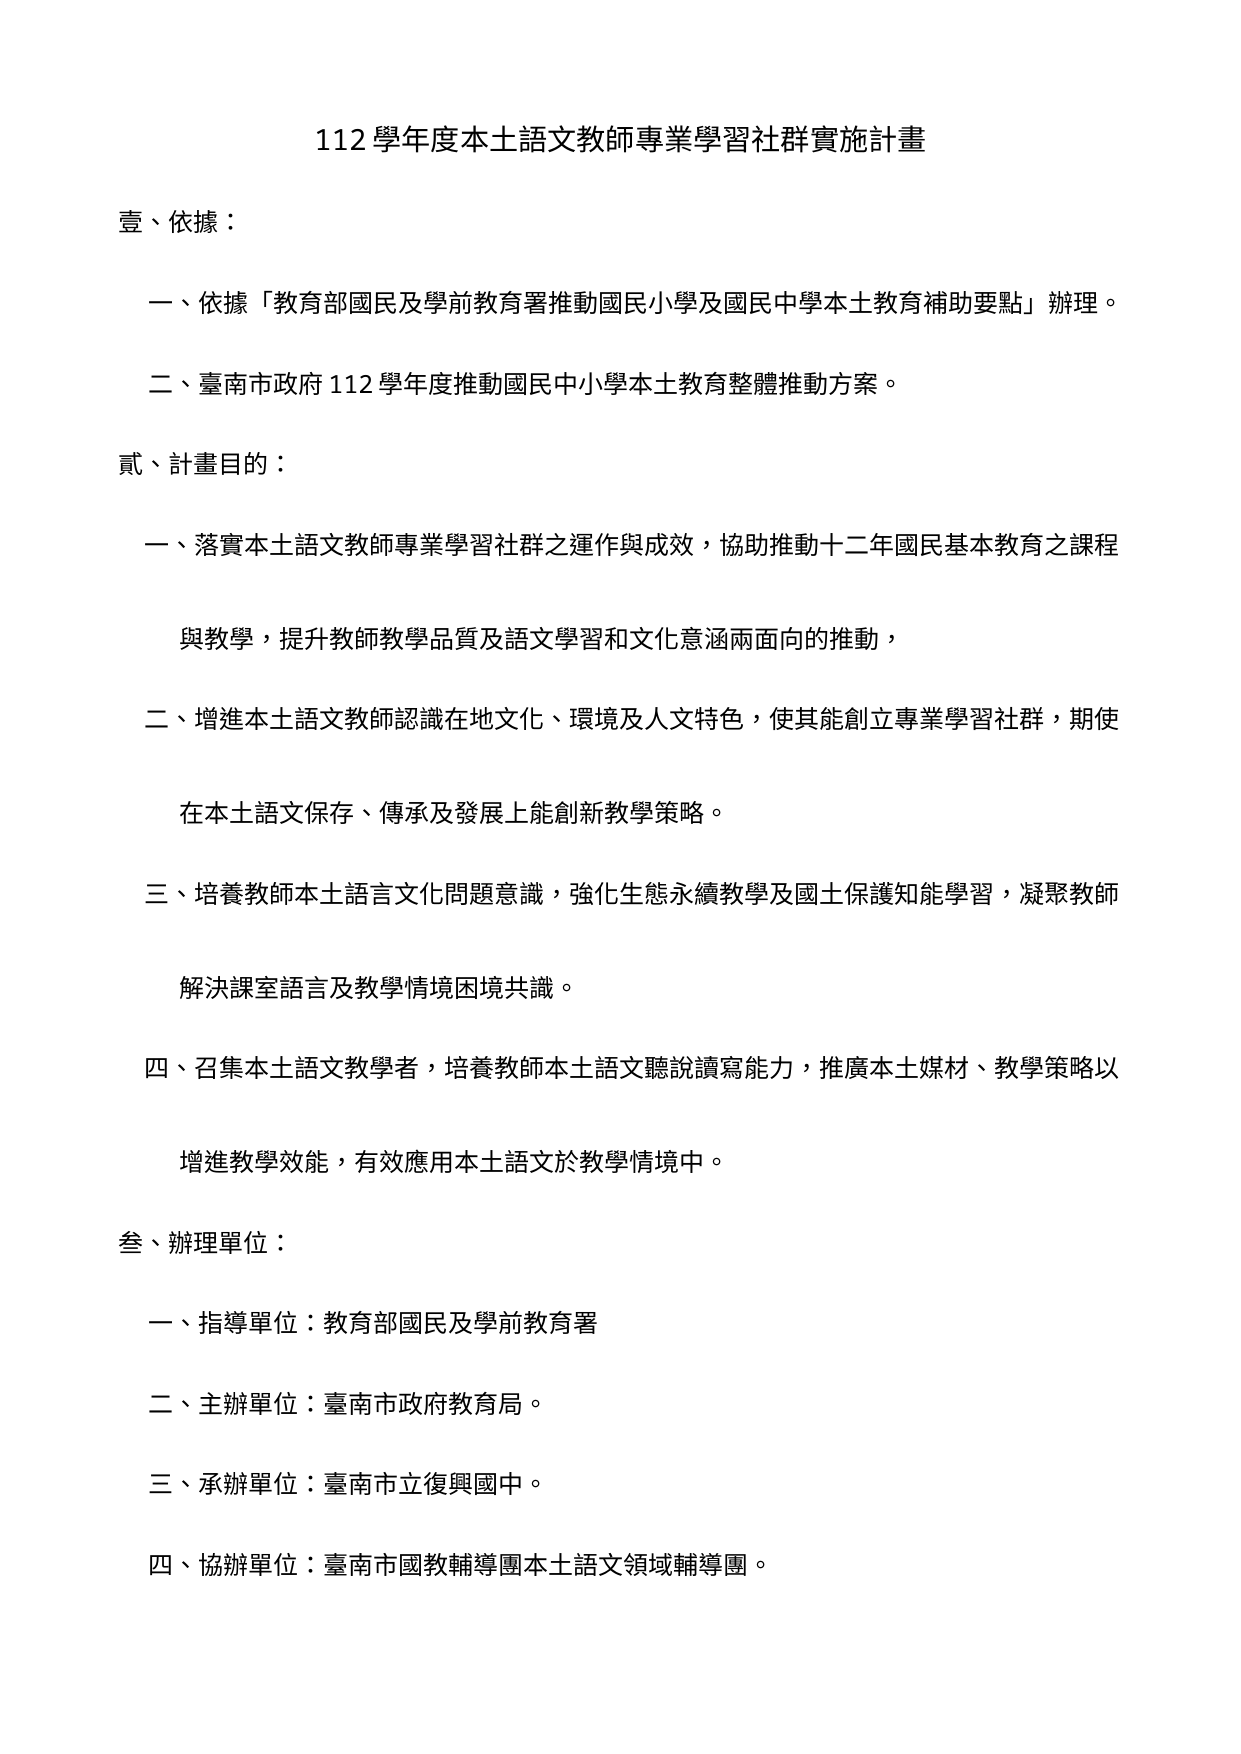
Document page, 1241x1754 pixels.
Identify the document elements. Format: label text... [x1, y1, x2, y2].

text 三、承辦單位：臺南市立復興國中。 [118, 1441, 1122, 1504]
text 112學年度本土語文教師專業學習社群實施計畫 [118, 96, 1122, 158]
text 二、臺南市政府112學年度推動國民中小學本土教育整體推動方案。 [118, 341, 1122, 403]
text 三、培養教師本土語言文化問題意識，強化生態永續教學及國土保護知能學習，凝聚教師解決課室語言及教學情境困境共識。 [129, 851, 1122, 1007]
text 二、增進本土語文教師認識在地文化、環境及人文特色，使其能創立專業學習社群，期使在本土語文保存、傳承及發展上能創新教學策略。 [129, 676, 1122, 833]
text 二、主辦單位：臺南市政府教育局。 [118, 1361, 1122, 1423]
text 一、指導單位：教育部國民及學前教育署 [118, 1280, 1122, 1343]
text 叁、辦理單位： [118, 1199, 1122, 1262]
text 四、協辦單位：臺南市國教輔導團本土語文領域輔導團。 [118, 1522, 1122, 1584]
text 一、落實本土語文教師專業學習社群之運作與成效，協助推動十二年國民基本教育之課程與教學，提升教師教學品質及語文學習和文化意涵兩面向的推動， [129, 502, 1122, 658]
text 貳、計畫目的： [118, 421, 1122, 484]
text 一、依據「教育部國民及學前教育署推動國民小學及國民中學本土教育補助要點」辦理。 [118, 260, 1116, 323]
text 四、召集本土語文教學者，培養教師本土語文聽說讀寫能力，推廣本土媒材、教學策略以增進教學效能，有效應用本土語文於教學情境中。 [129, 1025, 1122, 1181]
text 壹、依據： [118, 179, 1122, 242]
